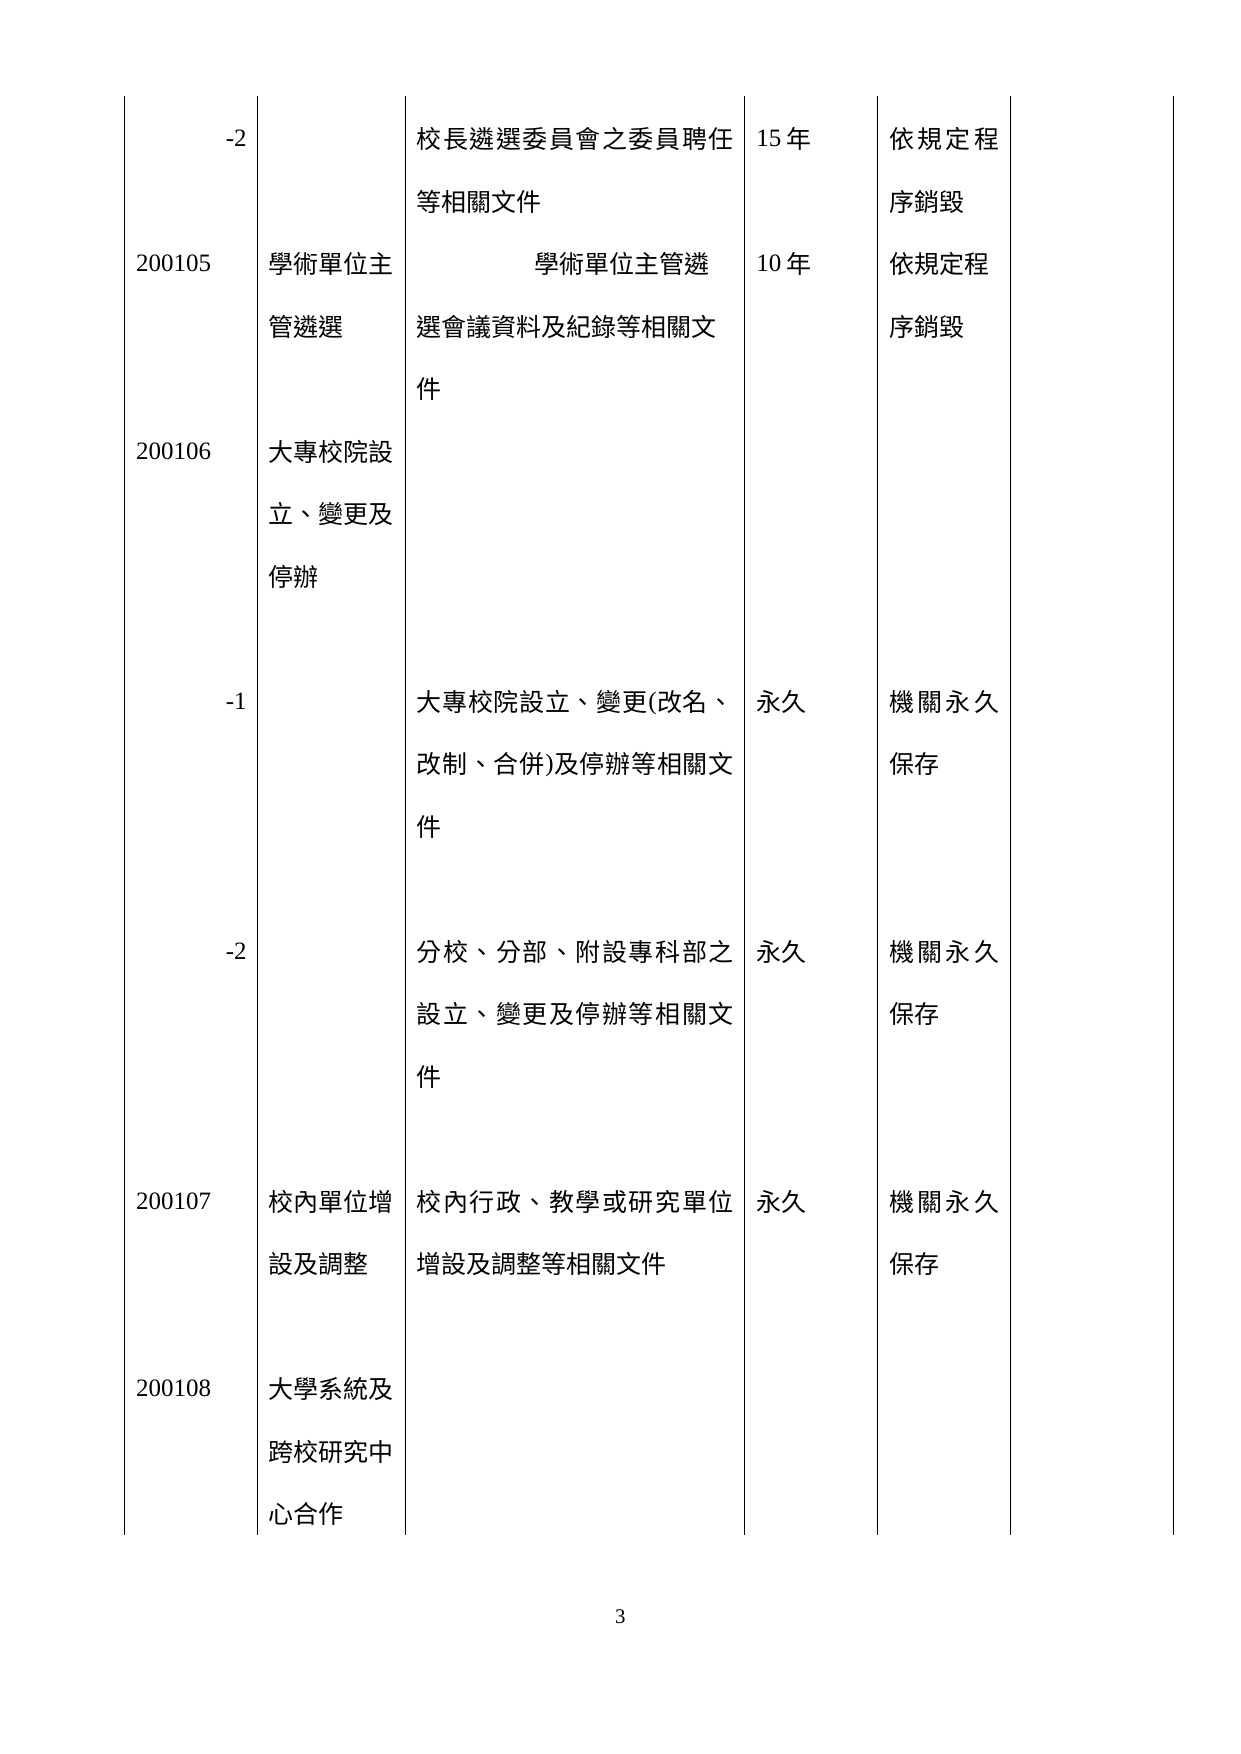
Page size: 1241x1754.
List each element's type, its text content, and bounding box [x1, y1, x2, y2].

table_cell 學術單位主管遴選 [258, 221, 405, 409]
table_cell [406, 1285, 744, 1534]
table_cell 依規定程序銷毀 [878, 96, 1010, 221]
table_cell [1011, 1097, 1173, 1284]
table_cell 機關永久保存 [878, 847, 1010, 1096]
table_cell 大專校院設立、變更及停辦 [258, 409, 405, 596]
table_cell 機關永久保存 [878, 1097, 1010, 1284]
table_cell [745, 409, 877, 596]
table_cell 10年 [745, 221, 877, 409]
table_cell 大專校院設立、變更(改名、改制、合併)及停辦等相關文件 [406, 597, 744, 846]
table_cell 分校、分部、附設專科部之設立、變更及停辦等相關文件 [406, 847, 744, 1096]
table_cell -2 [125, 847, 257, 1096]
table_cell 學術單位主管遴選會議資料及紀錄等相關文件 [406, 221, 744, 409]
table_cell 校長遴選委員會之委員聘任等相關文件 [406, 96, 744, 221]
table_cell [406, 409, 744, 596]
table_cell [1011, 409, 1173, 596]
table_cell 機關永久保存 [878, 597, 1010, 846]
table_cell 200105 [125, 221, 257, 409]
table_cell 200108 [125, 1285, 257, 1534]
table_cell 依規定程序銷毀 [878, 221, 1010, 409]
table_cell -1 [125, 597, 257, 846]
table_cell [258, 96, 405, 221]
table_cell 200107 [125, 1097, 257, 1284]
table_cell [1011, 221, 1173, 409]
table_cell 15年 [745, 96, 877, 221]
table_cell [745, 1285, 877, 1534]
table_cell 永久 [745, 1097, 877, 1284]
table_cell [1011, 597, 1173, 846]
table_cell 永久 [745, 847, 877, 1096]
table_cell [1011, 1285, 1173, 1534]
table_cell [878, 409, 1010, 596]
table_cell 校內行政、教學或研究單位增設及調整等相關文件 [406, 1097, 744, 1284]
table_cell [1011, 847, 1173, 1096]
table_cell 永久 [745, 597, 877, 846]
table_cell 大學系統及跨校研究中心合作 [258, 1285, 405, 1534]
table_cell 校內單位增設及調整 [258, 1097, 405, 1284]
table_cell [258, 597, 405, 846]
table_cell [878, 1285, 1010, 1534]
table_cell [1011, 96, 1173, 221]
table_cell 200106 [125, 409, 257, 596]
table_cell [258, 847, 405, 1096]
table_cell -2 [125, 96, 257, 221]
